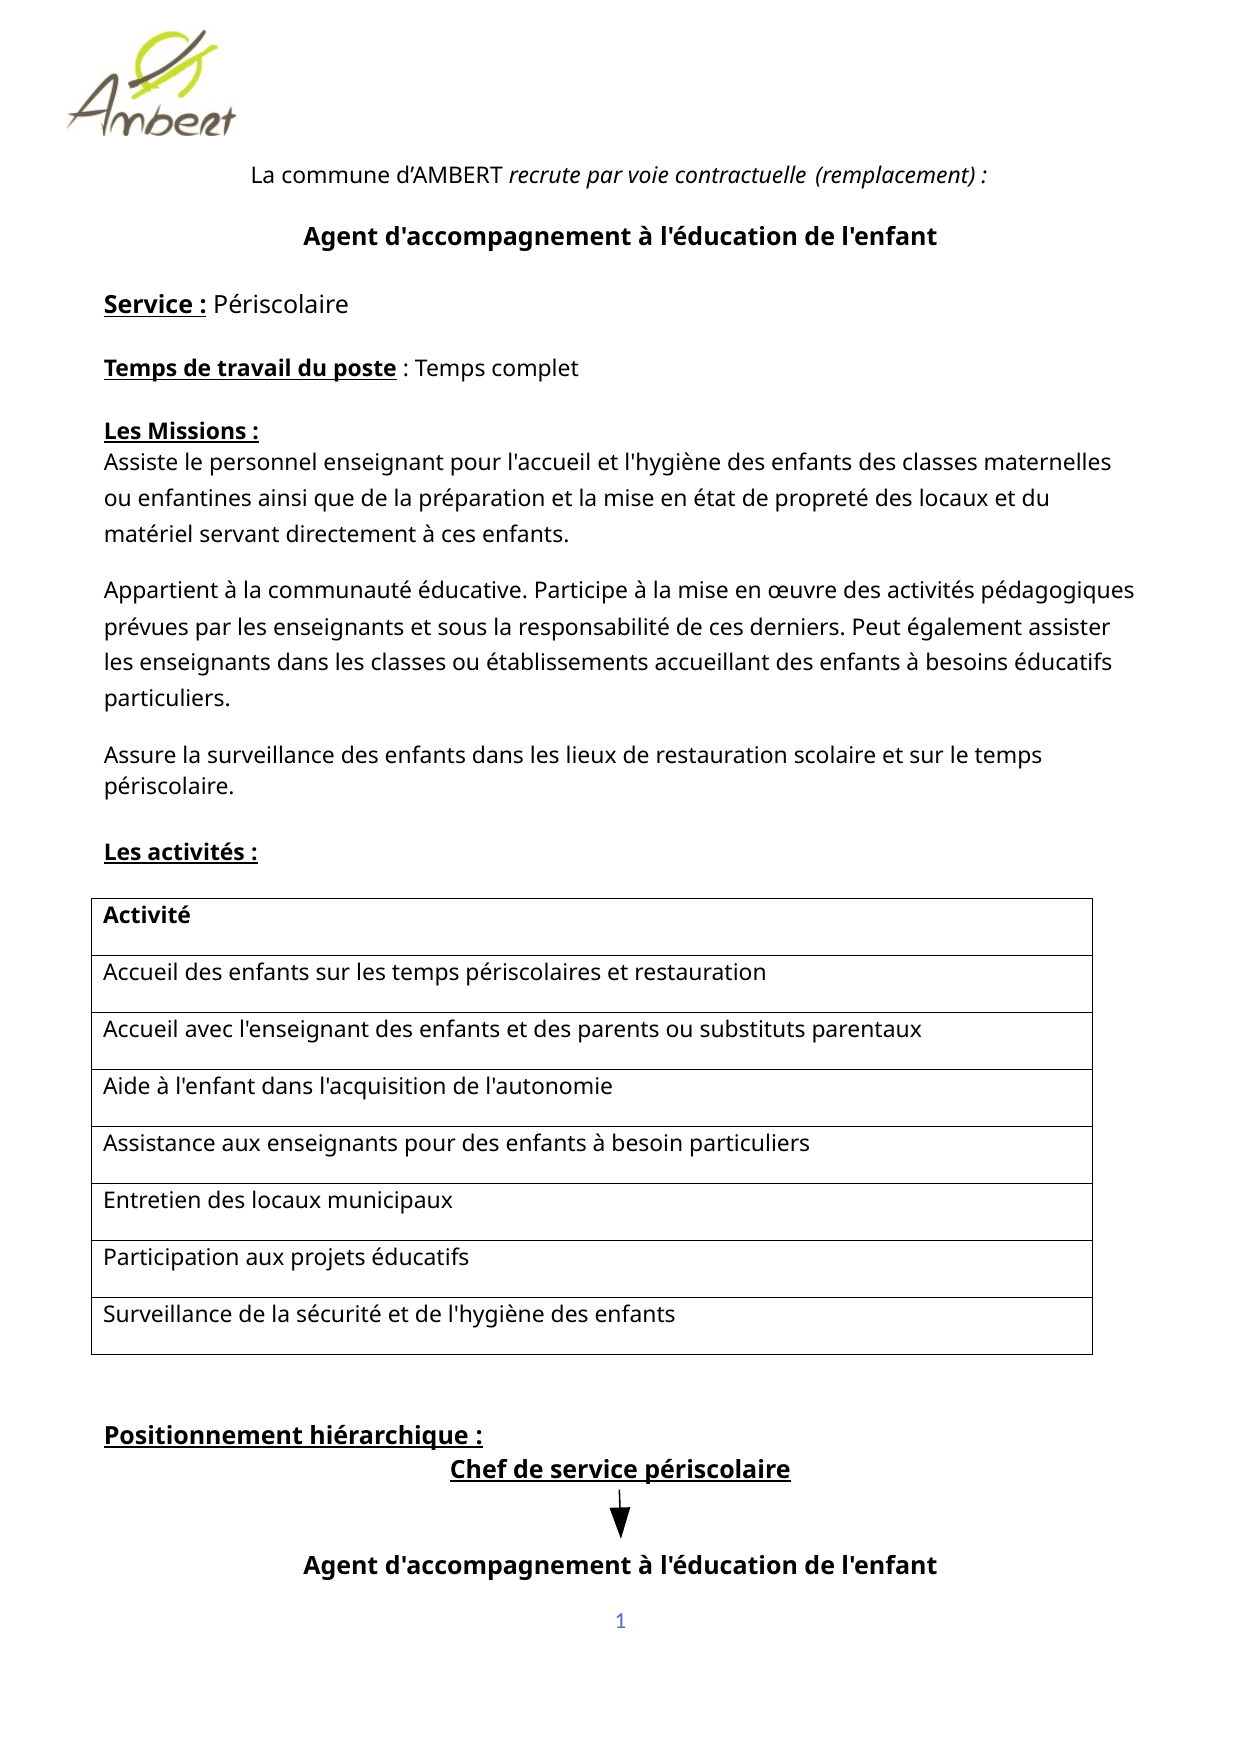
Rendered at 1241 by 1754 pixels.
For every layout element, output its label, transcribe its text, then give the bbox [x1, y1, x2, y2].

table_cell Accueil avec l'enseignant des enfants et des parents ou substituts parentaux [92, 1013, 1092, 1069]
table_cell Entretien des locaux municipaux [92, 1184, 1092, 1240]
text Appartient à la communauté éducative. Participe à la mise en œuvre des activités pédagogiques prévues par les enseignants et sous la responsabilité de ces derniers. Peut également assister les enseignants dans les classes ou établissements accueillant des enfants à besoins éducatifs particuliers. [103, 574, 1137, 713]
table_cell Assistance aux enseignants pour des enfants à besoin particuliers [92, 1127, 1092, 1183]
text Les activités : [103, 836, 1137, 867]
table_cell Participation aux projets éducatifs [92, 1241, 1092, 1297]
table_cell Surveillance de la sécurité et de l'hygiène des enfants [92, 1298, 1092, 1354]
text Assure la surveillance des enfants dans les lieux de restauration scolaire et sur le temps périscolaire. [103, 739, 1137, 802]
text Agent d'accompagnement à l'éducation de l'enfant [103, 1548, 1137, 1582]
text Assiste le personnel enseignant pour l'accueil et l'hygiène des enfants des classes maternelles ou enfantines ainsi que de la préparation et la mise en état de propreté des locaux et du matériel servant directement à ces enfants. [103, 446, 1137, 549]
text Chef de service périscolaire [103, 1452, 1137, 1486]
text Les Missions : [103, 414, 1137, 446]
text La commune d’AMBERT recrute par voie contractuelle (remplacement) : [103, 159, 1137, 191]
table_cell Accueil des enfants sur les temps périscolaires et restauration [92, 956, 1092, 1012]
table_header Activité [92, 899, 1092, 955]
text Service : Périscolaire [103, 287, 1137, 321]
text Agent d'accompagnement à l'éducation de l'enfant [103, 219, 1137, 253]
table_cell Aide à l'enfant dans l'acquisition de l'autonomie [92, 1070, 1092, 1126]
text Temps de travail du poste : Temps complet [103, 352, 1137, 383]
list Positionnement hiérarchique : [103, 1417, 1137, 1452]
